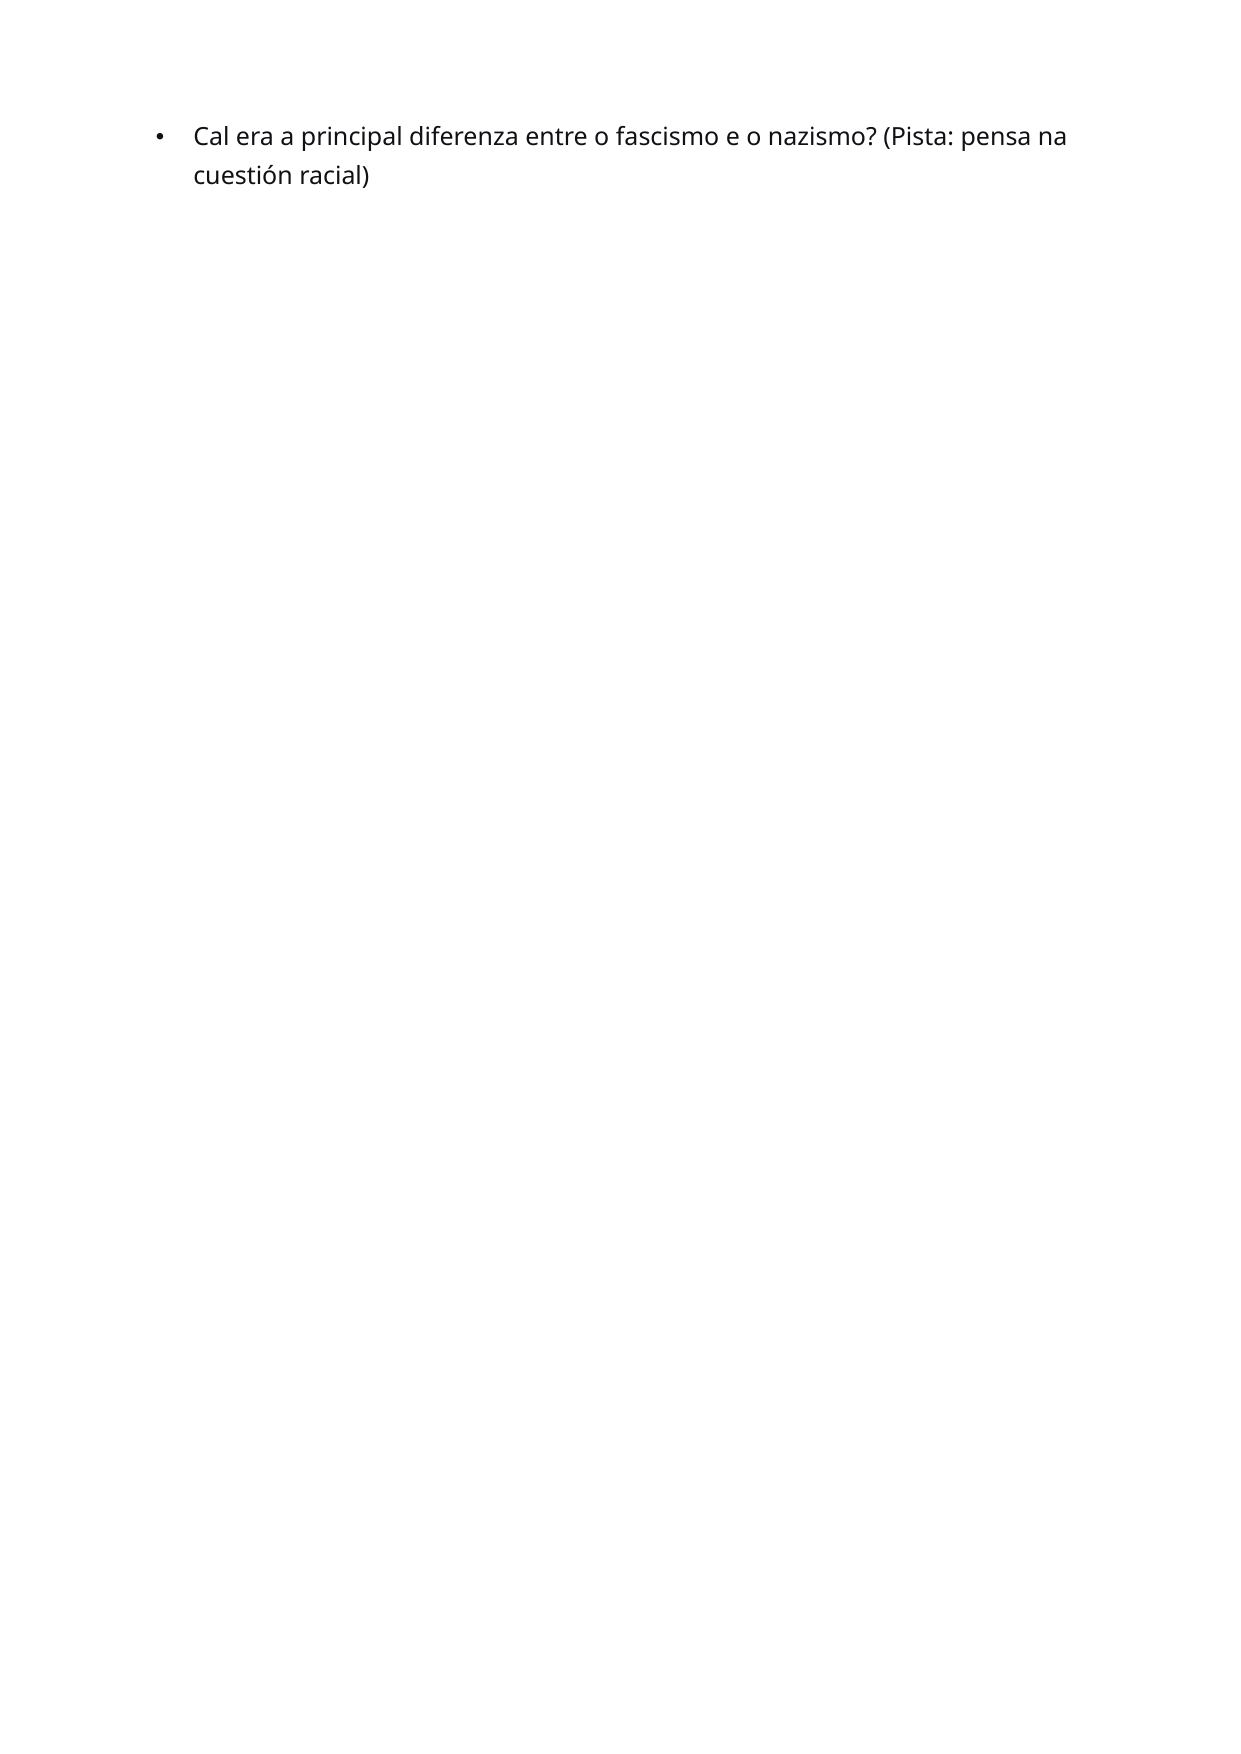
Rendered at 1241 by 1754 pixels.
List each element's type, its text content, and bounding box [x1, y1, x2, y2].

list Cal era a principal diferenza entre o fascismo e o nazismo? (Pista: pensa na cuestión racial) [156, 118, 1122, 191]
